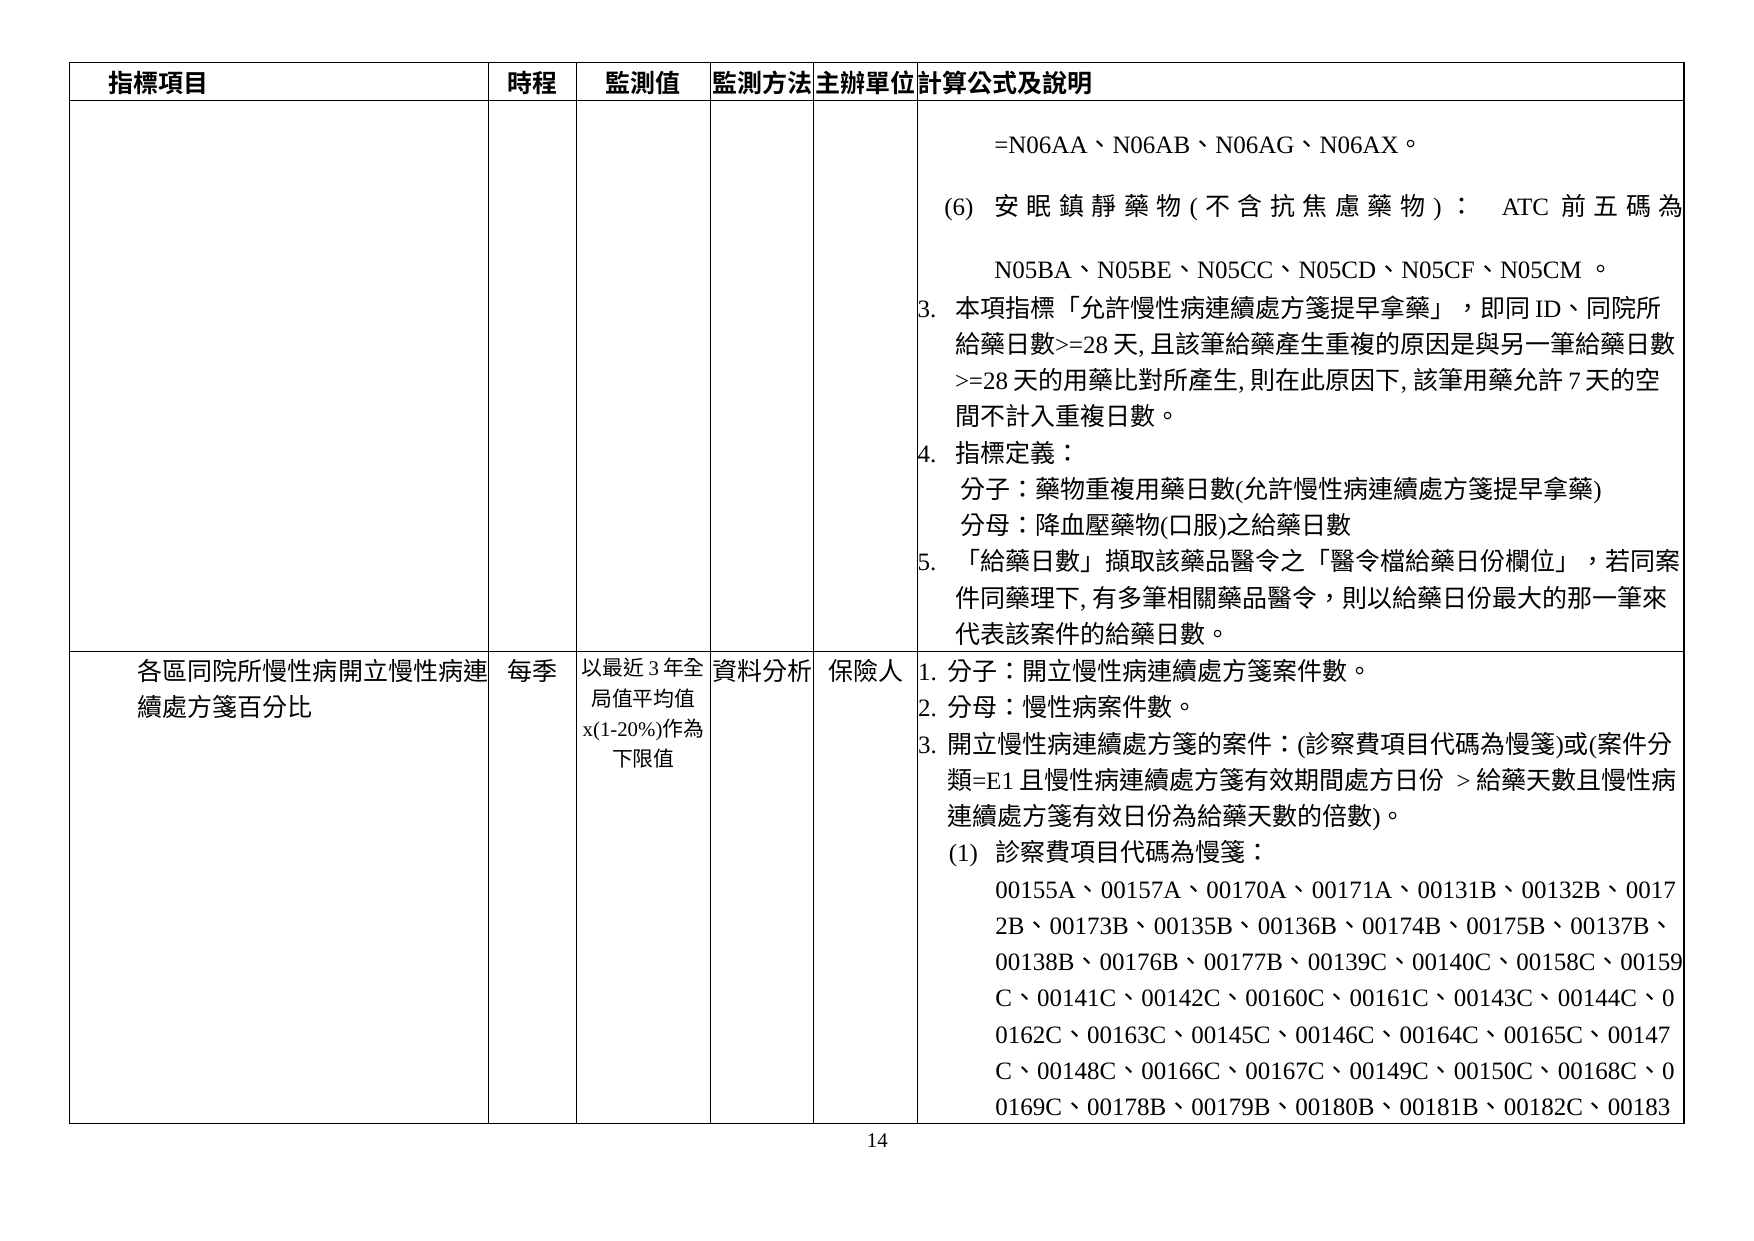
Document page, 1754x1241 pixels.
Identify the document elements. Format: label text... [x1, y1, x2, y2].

table_header 計算公式及說明 [918, 63, 1683, 99]
table_cell 以最近3年全局值平均值x(1-20%)作為下限值 [577, 652, 710, 1123]
table_cell [489, 101, 576, 651]
table_cell 保險人 [814, 652, 917, 1123]
table_cell 分子：開立慢性病連續處方箋案件數。 分母：慢性病案件數。 開立慢性病連續處方箋的案件：(診察費項目代碼為慢箋)或(案件分類=E1且慢性病連續處方箋有效期間處方日份 > 給藥天數且慢性病連續處方箋有效日份為給藥天數的倍數)。 診察費項目代碼為慢箋：00155A、00157A、00170A、00171A、00131B、00132B、00172B、00173B、00135B、00136B、00174B、00175B、00137B、00138B、00176B、00177B、00139C、00140C、00158C、00159C、00141C、00142C、00160C、00161C、00143C、00144C、00162C、00163C、00145C、00146C、00164C、00165C、00147C、00148C、00166C、00167C、00149C、00150C、00168C、00169C、00178B、00179B、00180B、00181B、00182C、00183 [918, 652, 1683, 1123]
table_cell 本項指標包括「降血壓藥物(口服)」、「降血脂藥物(口服)」、「降血糖藥物(包含口服及注射劑)」及「精神疾病用藥(包括精神分裂、憂鬱症及安眠鎮靜劑三類)」四大類費用占率高之藥品，進行同一醫院同一病患不同處方開立同類藥物之用藥日數重複率統計。 前述四大類藥物之「同類藥物」定義，依下列ATC藥理分類方式處理： 降血壓藥物(口服)：ATC前三碼為C07或ATC前五碼為C02AC、C02CA、C02DB、C02DC、C02DD、C02KX、C03AA、C03BA、C03CA、C03DA、C08CA、C08DA、C08DB、C09AA、C09CA，且醫令代碼第8碼為1。 降血脂藥物(口服)：ATC前五碼=C10AA、C10AB、C10AC、C10AD、C10AX，且醫令代碼第8碼為1。 降血糖藥物(不分口服及注射)：ATC前五碼=A10AB、A10AC、A10AD、A10AE、A10BA、A10BB、A10BF、A10BG、A10BX 精神分裂藥物： ATC前五碼=N05AA、N05AB、N05AD、N05AE、N05AF、N05AH、N05AL、N05AN、A05AX 憂鬱症藥物：ATC前五碼=N06AA、N06AB、N06AG、N06AX。 安眠鎮靜藥物(不含抗焦慮藥物)： ATC前五碼為N05BA、N05BE、N05CC、N05CD、N05CF、N05CM 。 本項指標「允許慢性病連續處方箋提早拿藥」，即同ID、同院所給藥日數>=28天, 且該筆給藥產生重複的原因是與另一筆給藥日數>=28天的用藥比對所產生, 則在此原因下, 該筆用藥允許7天的空間不計入重複日數。 指標定義： 分子：藥物重複用藥日數(允許慢性病連續處方箋提早拿藥) 分母：降血壓藥物(口服)之給藥日數 「給藥日數」擷取該藥品醫令之「醫令檔給藥日份欄位」，若同案件同藥理下, 有多筆相關藥品醫令，則以給藥日份最大的那一筆來代表該案件的給藥日數。 [918, 101, 1683, 651]
table_header 主辦單位 [814, 63, 917, 99]
table_cell [70, 101, 109, 651]
table_cell [577, 101, 710, 651]
table_cell 資料分析 [711, 652, 813, 1123]
table_cell 各區同院所慢性病開立慢性病連續處方箋百分比 [109, 652, 488, 1123]
table_cell [711, 101, 813, 651]
table_cell [109, 101, 488, 651]
table_cell 每季 [489, 652, 576, 1123]
table_cell [814, 101, 917, 651]
table_header 監測方法 [711, 63, 813, 99]
table_header 監測值 [577, 63, 710, 99]
table_header 時程 [489, 63, 576, 99]
table_header [70, 63, 109, 99]
table_header 指標項目 [109, 63, 488, 99]
table_cell [70, 652, 109, 1123]
